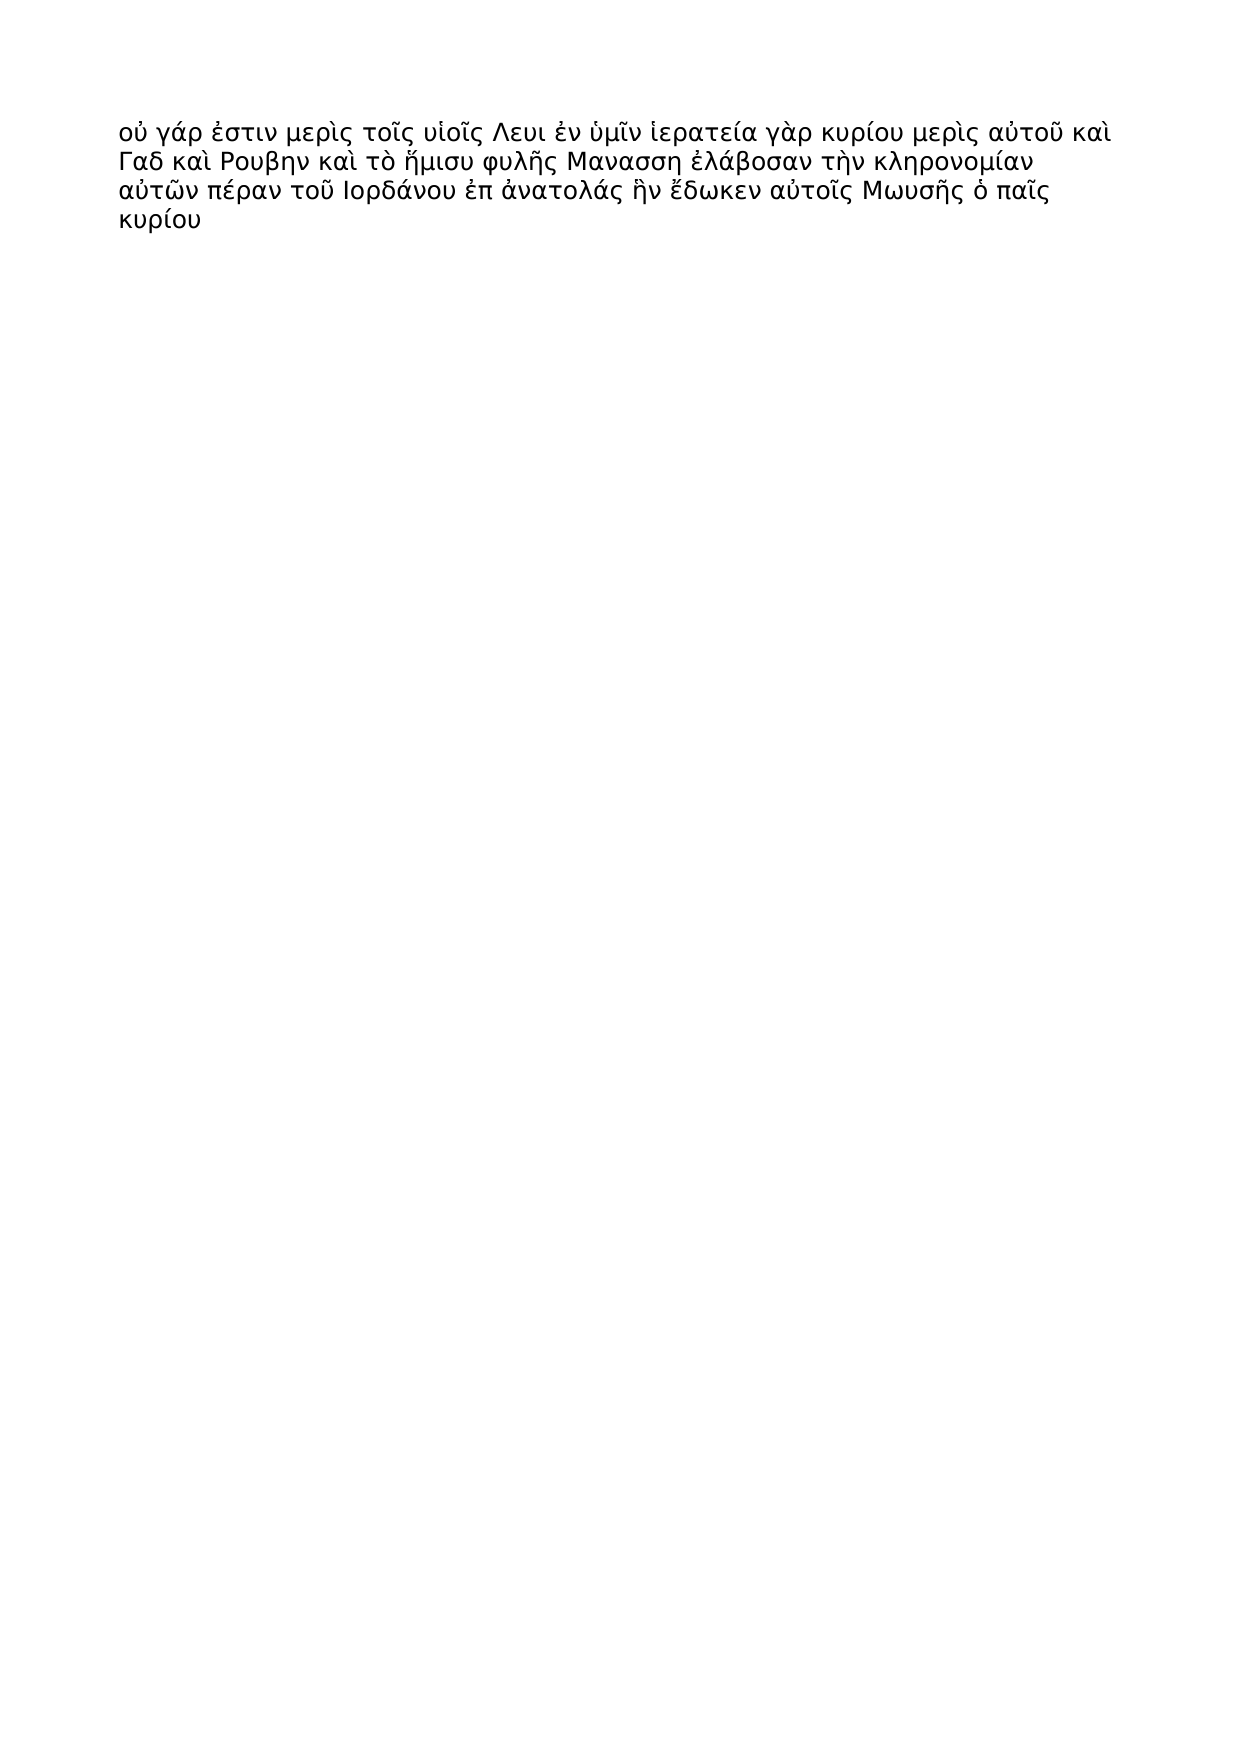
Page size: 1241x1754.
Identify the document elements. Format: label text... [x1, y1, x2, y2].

text οὐ γάρ ἐστιν μερὶς τοῖς υἱοῖς Λευι ἐν ὑμῖν ἱερατεία γὰρ κυρίου μερὶς αὐτοῦ καὶ Γαδ καὶ Ρουβην καὶ τὸ ἥμισυ φυλῆς Μανασση ἐλάβοσαν τὴν κληρονομίαν αὐτῶν πέραν τοῦ Ιορδάνου ἐπ ἀνατολάς ἣν ἔδωκεν αὐτοῖς Μωυσῆς ὁ παῖς κυρίου [118, 118, 1122, 235]
